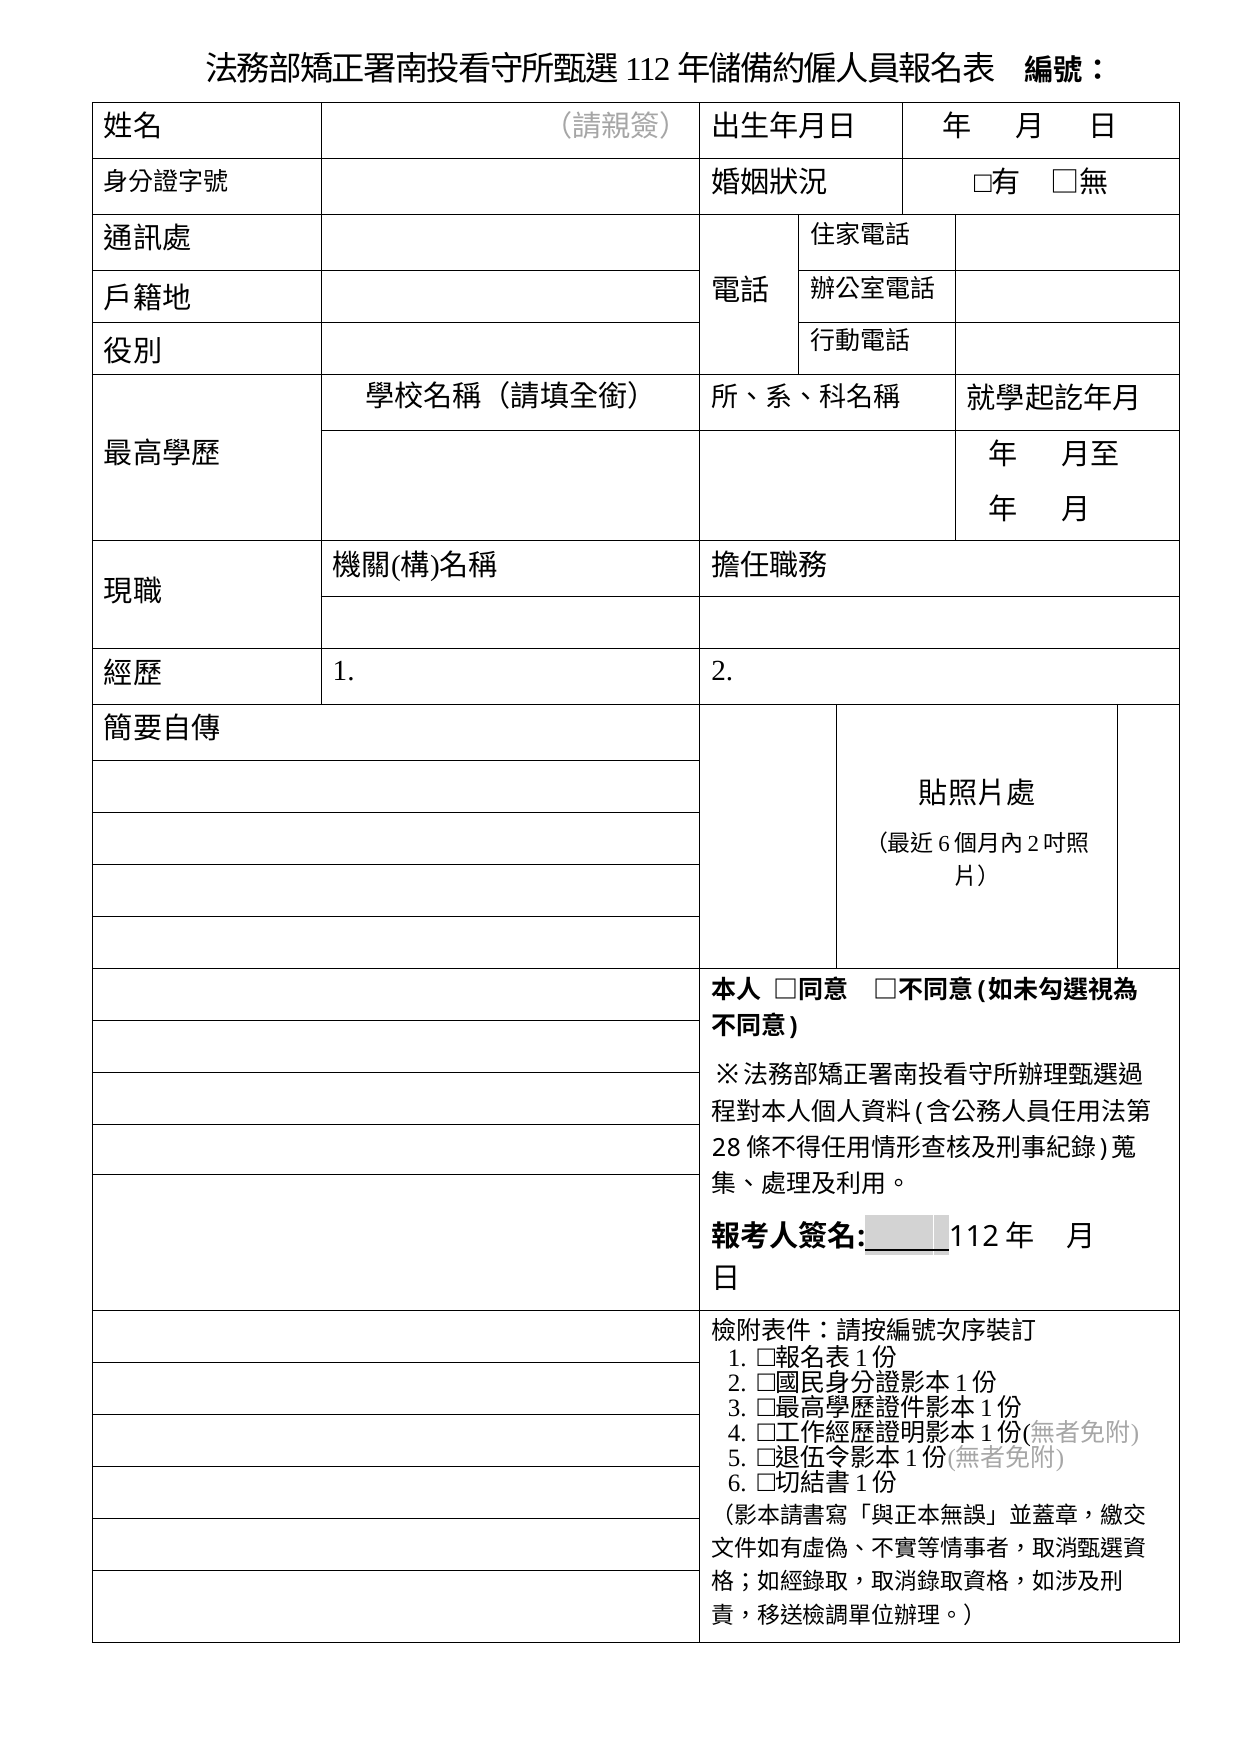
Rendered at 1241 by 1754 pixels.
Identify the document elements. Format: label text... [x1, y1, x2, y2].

table_cell [93, 917, 699, 968]
table_cell 1. [322, 649, 699, 704]
table_cell 最高學歷 [93, 375, 321, 540]
table_cell 2. [700, 649, 1179, 704]
table_cell [93, 1415, 699, 1466]
table_cell 貼照片處 （最近6個月內2吋照片） [837, 705, 1117, 968]
table_cell 通訊處 [93, 215, 321, 269]
table_cell [93, 865, 699, 916]
table_cell [322, 159, 699, 214]
table_cell 行動電話 [799, 323, 955, 374]
table_cell [93, 1571, 699, 1642]
table_cell 年 月至 年 月 [956, 431, 1179, 540]
table_cell [322, 597, 699, 648]
table_cell [322, 271, 699, 322]
table_cell [93, 969, 699, 1020]
table_cell [93, 1073, 699, 1124]
table_cell [93, 1125, 699, 1174]
table_cell [93, 1021, 699, 1072]
table_cell [956, 215, 1179, 269]
table_cell [700, 705, 836, 968]
table_header 出生年月日 [700, 103, 902, 158]
table_cell [322, 215, 699, 269]
table_cell 役別 [93, 323, 321, 374]
table_cell [956, 323, 1179, 374]
table_cell □有 □無 [903, 159, 1179, 214]
table_cell [956, 271, 1179, 322]
table_cell [93, 813, 699, 864]
text 法務部矯正署南投看守所甄選112年儲備約僱人員報名表 編號： [159, 41, 1157, 89]
table_cell 戶籍地 [93, 271, 321, 322]
table_cell 身分證字號 [93, 159, 321, 214]
table_cell 辦公室電話 [799, 271, 955, 322]
table_cell 簡要自傳 [93, 705, 699, 760]
table_cell 機關(構)名稱 [322, 541, 699, 596]
table_cell 婚姻狀況 [700, 159, 902, 214]
table_cell 經歷 [93, 649, 321, 704]
table_cell [93, 1363, 699, 1414]
table_cell [322, 323, 699, 374]
table_cell [322, 431, 699, 540]
table_cell [700, 597, 1179, 648]
table_header （請親簽） [322, 103, 699, 158]
table_header 年 月 日 [903, 103, 1179, 158]
table_cell 本人 □同意 □不同意(如未勾選視為不同意) ※法務部矯正署南投看守所辦理甄選過程對本人個人資料(含公務人員任用法第28條不得任用情形查核及刑事紀錄)蒐集、處理及利用。 報考人簽名: 112年 月 日 [700, 969, 1179, 1309]
table_header 姓名 [93, 103, 321, 158]
table_cell [93, 1467, 699, 1518]
table_cell [700, 431, 955, 540]
table_cell [93, 761, 699, 812]
table_cell 住家電話 [799, 215, 955, 269]
table_cell 就學起訖年月 [956, 375, 1179, 429]
table_cell 所、系、科名稱 [700, 375, 955, 429]
table_cell [1118, 705, 1179, 968]
table_cell [93, 1175, 699, 1309]
table_cell 檢附表件：請按編號次序裝訂 □報名表1份 □國民身分證影本1份 □最高學歷證件影本1份 □工作經歷證明影本1份(無者免附) □退伍令影本1份(無者免附) □切結書1份 （影本請書寫「與正本無誤」並蓋章，繳交文件如有虛偽、不實等情事者，取消甄選資格；如經錄取，取消錄取資格，如涉及刑責，移送檢調單位辦理。） [700, 1311, 1179, 1642]
table_cell [93, 1519, 699, 1570]
table_cell 現職 [93, 541, 321, 648]
table_cell 電話 [700, 215, 798, 374]
table_cell 擔任職務 [700, 541, 1179, 596]
table_cell 學校名稱（請填全銜） [322, 375, 699, 429]
table_cell [93, 1311, 699, 1362]
